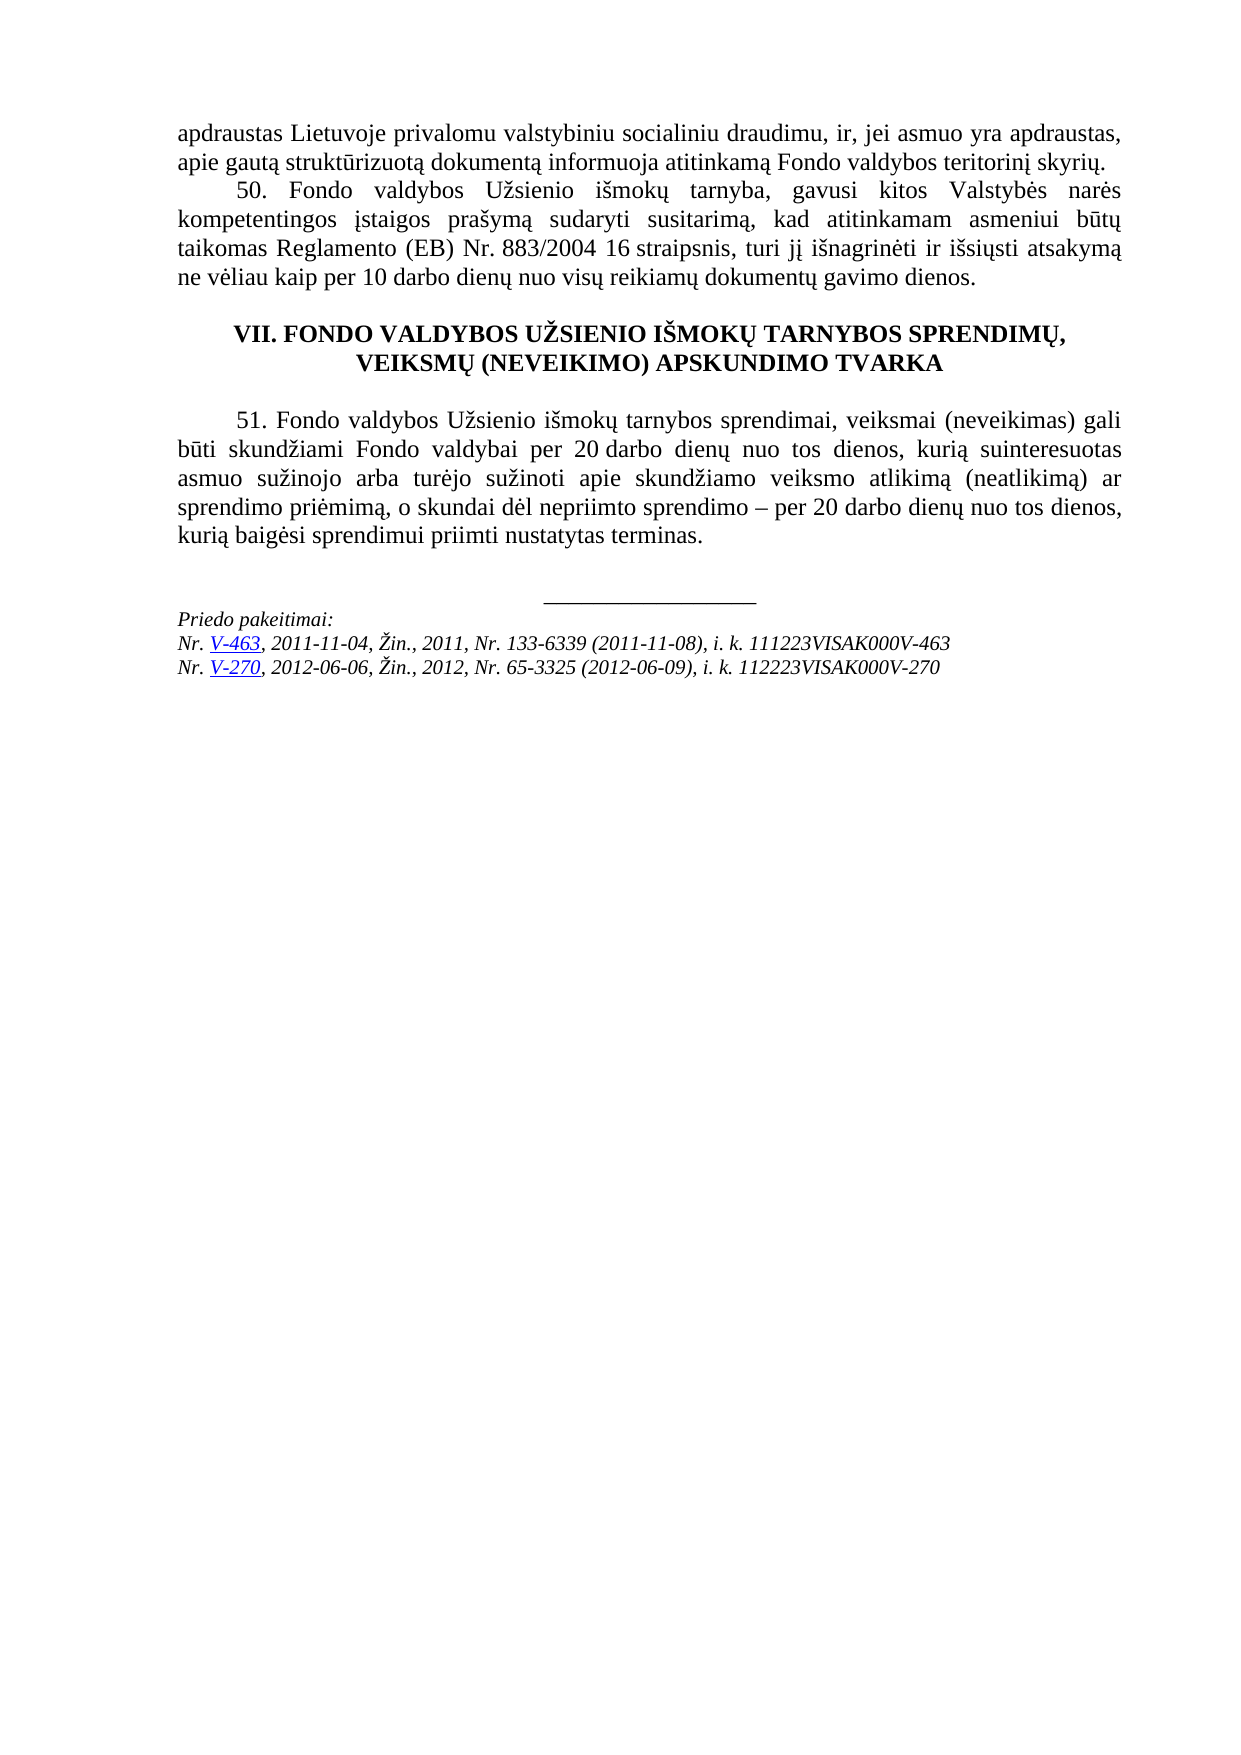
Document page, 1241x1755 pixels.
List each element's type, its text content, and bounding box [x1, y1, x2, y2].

text Nr. V-463, 2011-11-04, Žin., 2011, Nr. 133-6339 (2011-11-08), i. k. 111223VISAK000V-463 [177, 631, 1122, 655]
text apdraustas Lietuvoje privalomu valstybiniu socialiniu draudimu, ir, jei asmuo yra apdraustas, apie gautą struktūrizuotą dokumentą informuoja atitinkamą Fondo valdybos teritorinį skyrių. [177, 118, 1122, 176]
text 51. Fondo valdybos Užsienio išmokų tarnybos sprendimai, veiksmai (neveikimas) gali būti skundžiami Fondo valdybai per 20 darbo dienų nuo tos dienos, kurią suinteresuotas asmuo sužinojo arba turėjo sužinoti apie skundžiamo veiksmo atlikimą (neatlikimą) ar sprendimo priėmimą, o skundai dėl nepriimto sprendimo – per 20 darbo dienų nuo tos dienos, kurią baigėsi sprendimui priimti nustatytas terminas. [177, 406, 1122, 549]
text 50. Fondo valdybos Užsienio išmokų tarnyba, gavusi kitos Valstybės narės kompetentingos įstaigos prašymą sudaryti susitarimą, kad atitinkamam asmeniui būtų taikomas Reglamento (EB) Nr. 883/2004 16 straipsnis, turi jį išnagrinėti ir išsiųsti atsakymą ne vėliau kaip per 10 darbo dienų nuo visų reikiamų dokumentų gavimo dienos. [177, 176, 1122, 291]
text VII. FONDO VALDYBOS UŽSIENIO IŠMOKŲ TARNYBOS SPRENDIMŲ, VEIKSMŲ (NEVEIKIMO) APSKUNDIMO TVARKA [177, 319, 1122, 377]
text Priedo pakeitimai: [177, 607, 1122, 631]
text _________________ [177, 578, 1122, 607]
text Nr. V-270, 2012-06-06, Žin., 2012, Nr. 65-3325 (2012-06-09), i. k. 112223VISAK000V-270 [177, 655, 1122, 679]
